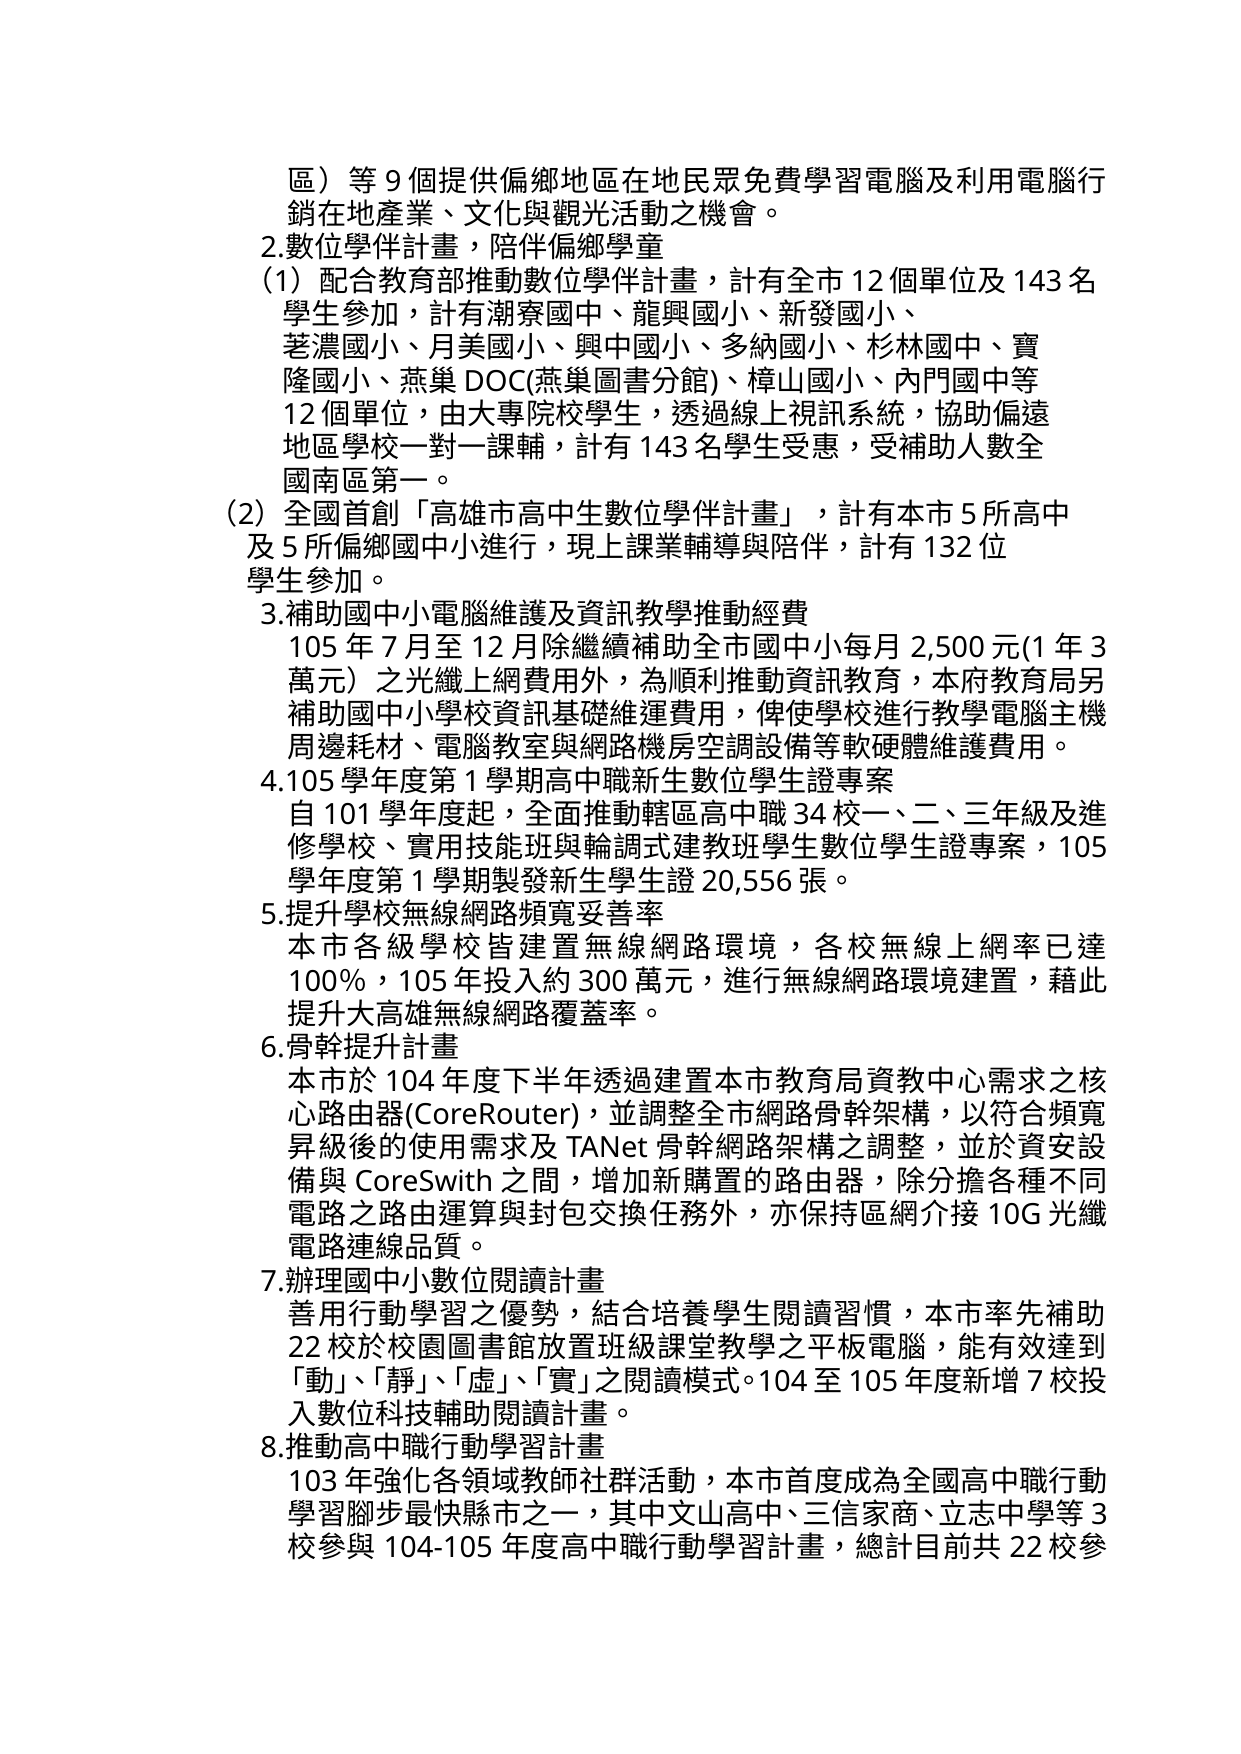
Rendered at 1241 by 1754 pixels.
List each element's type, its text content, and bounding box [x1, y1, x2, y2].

text 4.105學年度第1學期高中職新生數位學生證專案 [260, 764, 1107, 798]
text 7.辦理國中小數位閱讀計畫 [260, 1264, 1107, 1298]
text 善用行動學習之優勢，結合培養學生閱讀習慣，本市率先補助22校於校園圖書館放置班級課堂教學之平板電腦，能有效達到「動」、「靜」、「虛」、「實」之閱讀模式。104至105年度新增7校投入數位科技輔助閱讀計畫。 [288, 1298, 1107, 1431]
text 12個單位，由大專院校學生，透過線上視訊系統，協助偏遠 [222, 398, 1107, 431]
text 學生參加，計有潮寮國中、龍興國小、新發國小、 [222, 298, 1107, 331]
text （1）配合教育部推動數位學伴計畫，計有全市12個單位及143名 [222, 264, 1107, 298]
text 隆國小、燕巢DOC(燕巢圖書分館)、樟山國小、內門國中等 [222, 364, 1107, 398]
text （2）全國首創「高雄市高中生數位學伴計畫」，計有本市5所高中 [148, 498, 1107, 531]
text 本府教育局積極建置數位機會中心專案，有旗山國小（旗山區）、龍山國小（美濃區）、寶來國中（六龜區）、崇德國小（田寮區）、內門國小（內門區）、燕巢圖書館（燕巢區）、大樹圖書館（大樹區）、林園圖書館（林園區）、彌陀公園圖書館（彌陀區）等9個提供偏鄉地區在地民眾免費學習電腦及利用電腦行銷在地產業、文化與觀光活動之機會。 [285, 164, 1107, 231]
text 地區學校一對一課輔，計有143名學生受惠，受補助人數全 [222, 431, 1107, 464]
text 荖濃國小、月美國小、興中國小、多納國小、杉林國中、寶 [222, 331, 1107, 364]
text 2.數位學伴計畫，陪伴偏鄉學童 [260, 231, 1107, 264]
text 自101學年度起，全面推動轄區高中職34校一、二、三年級及進修學校、實用技能班與輪調式建教班學生數位學生證專案，105學年度第1學期製發新生學生證20,556張。 [288, 798, 1107, 898]
text 本市各級學校皆建置無線網路環境，各校無線上網率已達100％，105年投入約300萬元，進行無線網路環境建置，藉此提升大高雄無線網路覆蓋率。 [288, 931, 1107, 1031]
text 6.骨幹提升計畫 [260, 1031, 1107, 1064]
text 國南區第一。 [222, 464, 1107, 498]
text 本市於104年度下半年透過建置本市教育局資教中心需求之核心路由器(CoreRouter)，並調整全市網路骨幹架構，以符合頻寬昇級後的使用需求及TANet骨幹網路架構之調整，並於資安設備與CoreSwith之間，增加新購置的路由器，除分擔各種不同電路之路由運算與封包交換任務外，亦保持區網介接10G光纖電路連線品質。 [288, 1064, 1107, 1264]
text 8.推動高中職行動學習計畫 [260, 1431, 1107, 1464]
text 5.提升學校無線網路頻寬妥善率 [260, 898, 1107, 931]
text 103年強化各領域教師社群活動，本市首度成為全國高中職行動學習腳步最快縣市之一，其中文山高中、三信家商、立志中學等 3 校參與 104-105 年度高中職行動學習計畫，總計目前共22校參 [288, 1464, 1107, 1564]
text 學生參加。 [148, 564, 1107, 598]
text 3.補助國中小電腦維護及資訊教學推動經費 [260, 598, 1107, 631]
text 及5所偏鄉國中小進行，現上課業輔導與陪伴，計有132位 [148, 531, 1107, 564]
text 105年7月至12月除繼續補助全市國中小每月2,500元(1年3萬元）之光纖上網費用外，為順利推動資訊教育，本府教育局另補助國中小學校資訊基礎維運費用，俾使學校進行教學電腦主機周邊耗材、電腦教室與網路機房空調設備等軟硬體維護費用。 [288, 631, 1107, 764]
